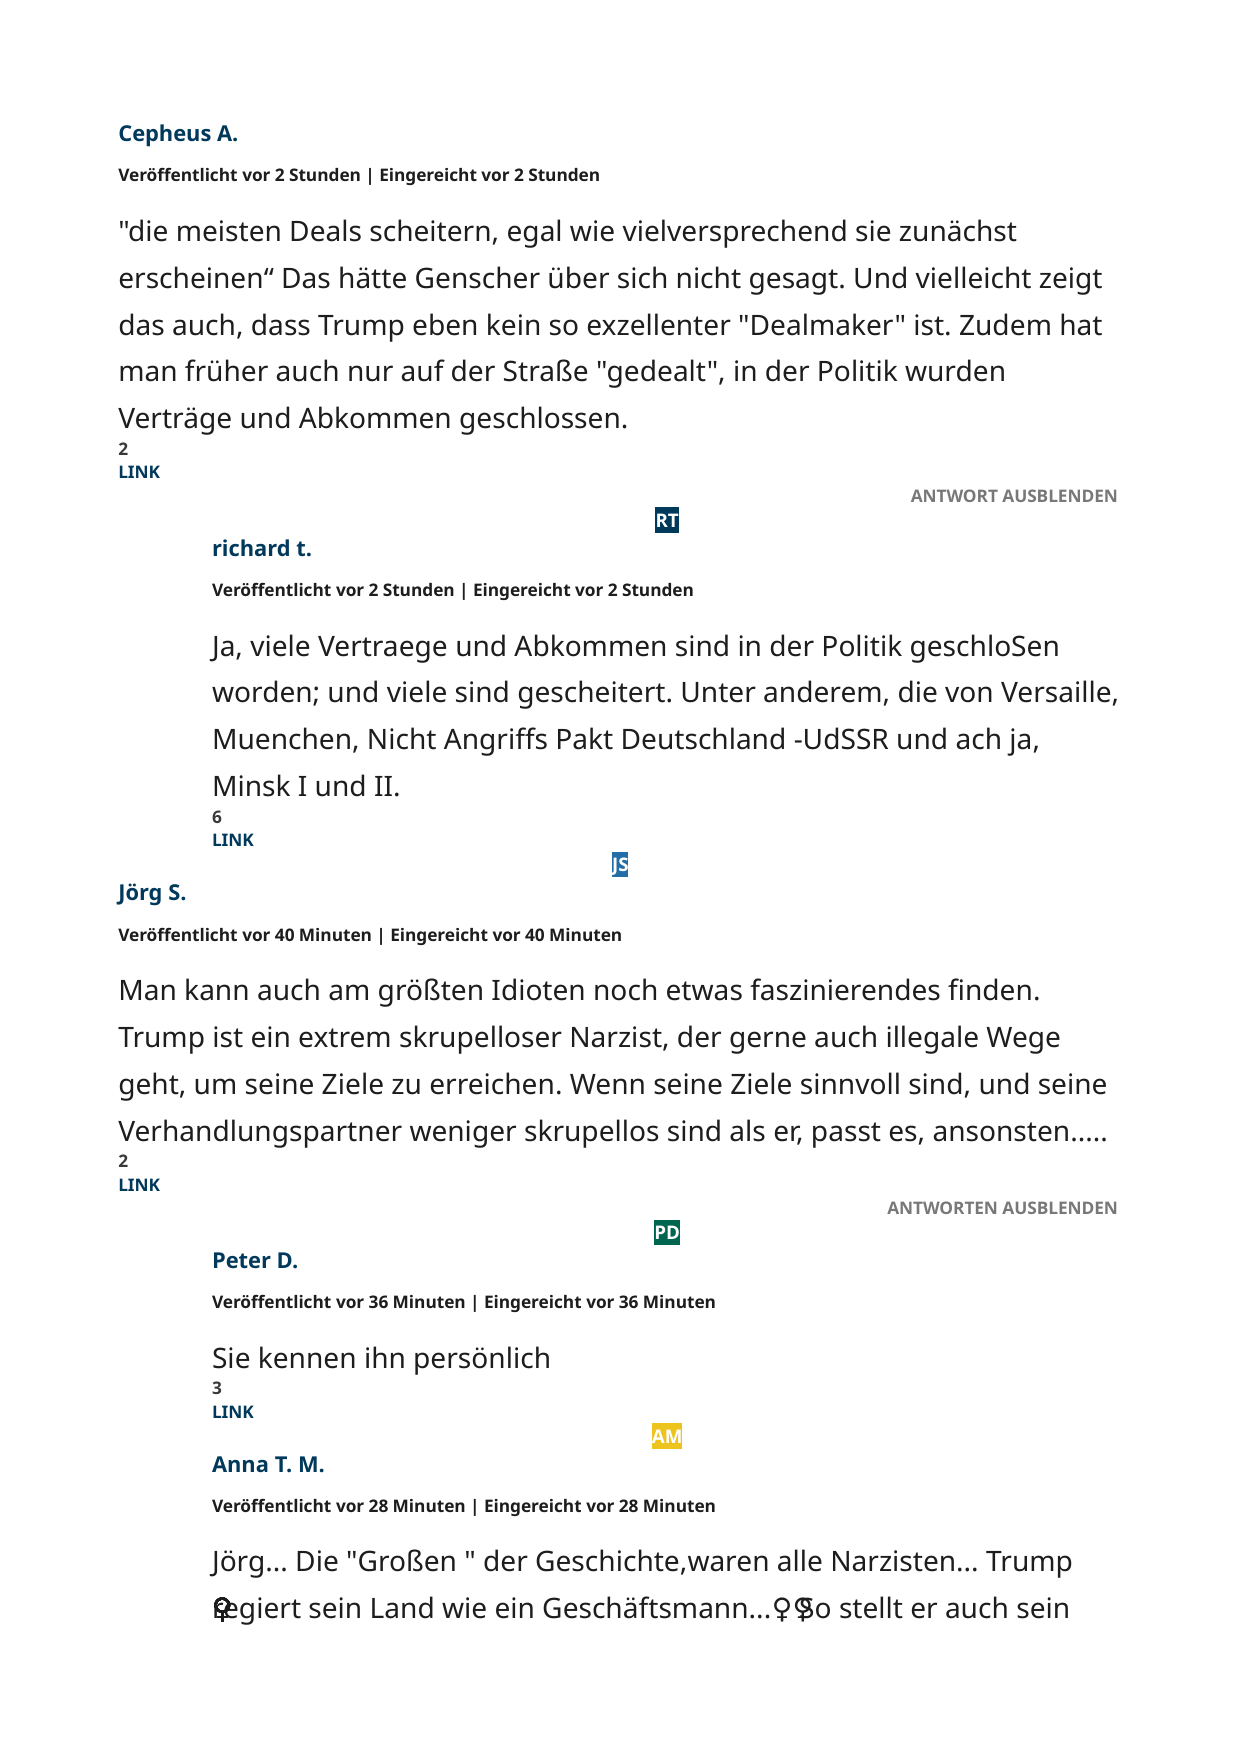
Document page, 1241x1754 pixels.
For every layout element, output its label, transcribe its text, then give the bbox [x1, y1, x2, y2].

text LINK [212, 828, 1122, 852]
text Anna T. M. [212, 1449, 1122, 1478]
text JS [118, 852, 1122, 877]
text Veröffentlicht vor 2 Stunden | Eingereicht vor 2 Stunden [118, 163, 1122, 187]
text ANTWORT AUSBLENDEN [212, 484, 1122, 507]
text Veröffentlicht vor 28 Minuten | Eingereicht vor 28 Minuten [212, 1494, 1122, 1518]
text Jörg... Die "Großen " der Geschichte,waren alle Narzisten... Trump regiert sein Land wie ein Geschäftsmann...🤷🏼‍♀️ So stellt er auch sein Personal ein. Die Qualifikation zählt! Schon klar,daß die Dem's kochen... [212, 1533, 1122, 1627]
text "die meisten Deals scheitern, egal wie vielversprechend sie zunächst erscheinen“ Das hätte Genscher über sich nicht gesagt. Und vielleicht zeigt das auch, dass Trump eben kein so exzellenter "Dealmaker" ist. Zudem hat man früher auch nur auf der Straße "gedealt", in der Politik wurden Verträge und Abkommen geschlossen. [118, 203, 1122, 437]
text ANTWORTEN AUSBLENDEN [212, 1196, 1122, 1219]
text 2 [118, 437, 1122, 460]
text richard t. [212, 533, 1122, 563]
text 6 [212, 805, 1122, 828]
text LINK [118, 460, 1122, 484]
text RT [212, 507, 1122, 533]
text Cepheus A. [118, 118, 1122, 148]
text Sie kennen ihn persönlich [212, 1329, 1122, 1376]
text PD [212, 1219, 1122, 1245]
text Veröffentlicht vor 36 Minuten | Eingereicht vor 36 Minuten [212, 1290, 1122, 1314]
text LINK [212, 1400, 1122, 1423]
text Veröffentlicht vor 40 Minuten | Eingereicht vor 40 Minuten [118, 923, 1122, 946]
text LINK [118, 1173, 1122, 1196]
text 2 [118, 1149, 1122, 1173]
text AM [212, 1423, 1122, 1449]
text Veröffentlicht vor 2 Stunden | Eingereicht vor 2 Stunden [212, 578, 1122, 602]
text Jörg S. [118, 877, 1122, 907]
text Man kann auch am größten Idioten noch etwas faszinierendes finden. Trump ist ein extrem skrupelloser Narzist, der gerne auch illegale Wege geht, um seine Ziele zu erreichen. Wenn seine Ziele sinnvoll sind, und seine Verhandlungspartner weniger skrupellos sind als er, passt es, ansonsten..... [118, 962, 1122, 1149]
text Ja, viele Vertraege und Abkommen sind in der Politik geschloSen worden; und viele sind gescheitert. Unter anderem, die von Versaille, Muenchen, Nicht Angriffs Pakt Deutschland -UdSSR und ach ja, Minsk I und II. [212, 617, 1122, 805]
text Peter D. [212, 1245, 1122, 1275]
text 3 [212, 1376, 1122, 1400]
